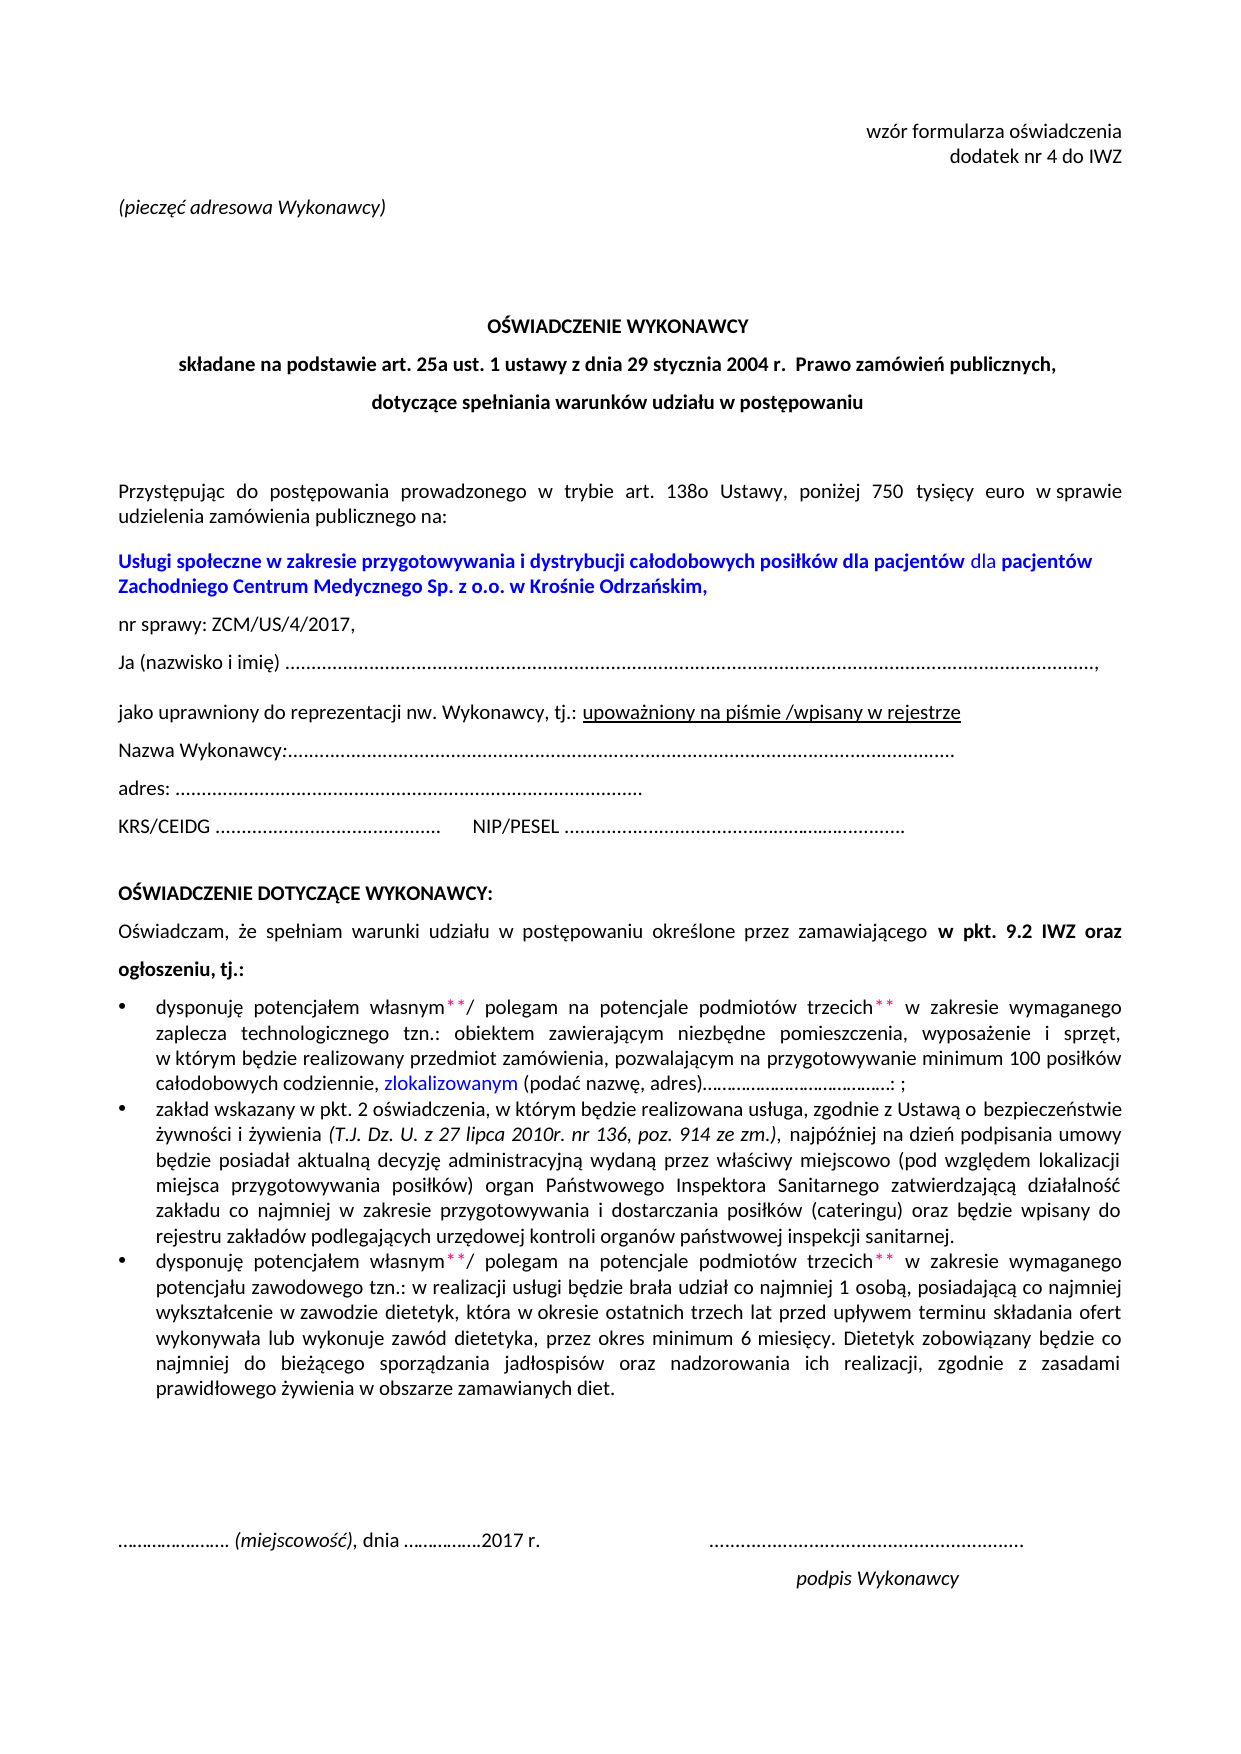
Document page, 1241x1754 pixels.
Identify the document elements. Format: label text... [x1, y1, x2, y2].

text dodatek nr 4 do IWZ [635, 143, 1122, 169]
text OŚWIADCZENIE DOTYCZĄCE WYKONAWCY: [118, 880, 1122, 905]
text składane na podstawie art. 25a ust. 1 ustawy z dnia 29 stycznia 2004 r. Prawo zamówień publicznych, [118, 352, 1122, 377]
text (pieczęć adresowa Wykonawcy) [118, 194, 1122, 220]
text nr sprawy: ZCM/US/4/2017, [118, 611, 1122, 637]
text dotyczące spełniania warunków udziału w postępowaniu [118, 389, 1122, 415]
list dysponuję potencjałem własnym**/ polegam na potencjale podmiotów trzecich** w zakresie wymaganego potencjału zawodowego tzn.: w realizacji usługi będzie brała udział co najmniej 1 osobą, posiadającą co najmniej wykształcenie w zawodzie dietetyk, która w okresie ostatnich trzech lat przed upływem terminu składania ofert wykonywała lub wykonuje zawód dietetyka, przez okres minimum 6 miesięcy. Dietetyk zobowiązany będzie co najmniej do bieżącego sporządzania jadłospisów oraz nadzorowania ich realizacji, zgodnie z zasadami prawidłowego żywienia w obszarze zamawianych diet. [118, 1248, 1122, 1401]
text OŚWIADCZENIE WYKONAWCY [118, 314, 1122, 339]
text KRS/CEIDG ........................................... NIP/PESEL .....................................…...…….…............. [118, 814, 1122, 839]
list dysponuję potencjałem własnym**/ polegam na potencjale podmiotów trzecich** w zakresie wymaganego zaplecza technologicznego tzn.: obiektem zawierającym niezbędne pomieszczenia, wyposażenie i sprzęt, w którym będzie realizowany przedmiot zamówienia, pozwalającym na przygotowywanie minimum 100 posiłków całodobowych codziennie, zlokalizowanym (podać nazwę, adres)…………………………………: ; [118, 994, 1122, 1096]
text Nazwa Wykonawcy:............................................................................................................................... [118, 737, 1122, 763]
list zakład wskazany w pkt. 2 oświadczenia, w którym będzie realizowana usługa, zgodnie z Ustawą o bezpieczeństwie żywności i żywienia (T.J. Dz. U. z 27 lipca 2010r. nr 136, poz. 914 ze zm.), najpóźniej na dzień podpisania umowy będzie posiadał aktualną decyzję administracyjną wydaną przez właściwy miejscowo (pod względem lokalizacji miejsca przygotowywania posiłków) organ Państwowego Inspektora Sanitarnego zatwierdzającą działalność zakładu co najmniej w zakresie przygotowywania i dostarczania posiłków (cateringu) oraz będzie wpisany do rejestru zakładów podlegających urzędowej kontroli organów państwowej inspekcji sanitarnej. [118, 1096, 1122, 1248]
text …………….……. (miejscowość), dnia …………….2017 r. ............................................................ [118, 1527, 1122, 1552]
text Ja (nazwisko i imię) .........................................................................................................................................................., [118, 649, 1122, 674]
text Przystępując do postępowania prowadzonego w trybie art. 138o Ustawy, poniżej 750 tysięcy euro w sprawie udzielenia zamówienia publicznego na: [118, 478, 1122, 529]
text adres: ......................................................................................... [118, 776, 1122, 801]
text wzór formularza oświadczenia [635, 118, 1122, 143]
text Oświadczam, że spełniam warunki udziału w postępowaniu określone przez zamawiającego w pkt. 9.2 IWZ oraz ogłoszeniu, tj.: [118, 918, 1122, 982]
text jako uprawniony do reprezentacji nw. Wykonawcy, tj.: upoważniony na piśmie /wpisany w rejestrze [118, 699, 1122, 725]
text Usługi społeczne w zakresie przygotowywania i dystrybucji całodobowych posiłków dla pacjentów dla pacjentów Zachodniego Centrum Medycznego Sp. z o.o. w Krośnie Odrzańskim, [118, 548, 1122, 599]
text podpis Wykonawcy [561, 1565, 1122, 1590]
